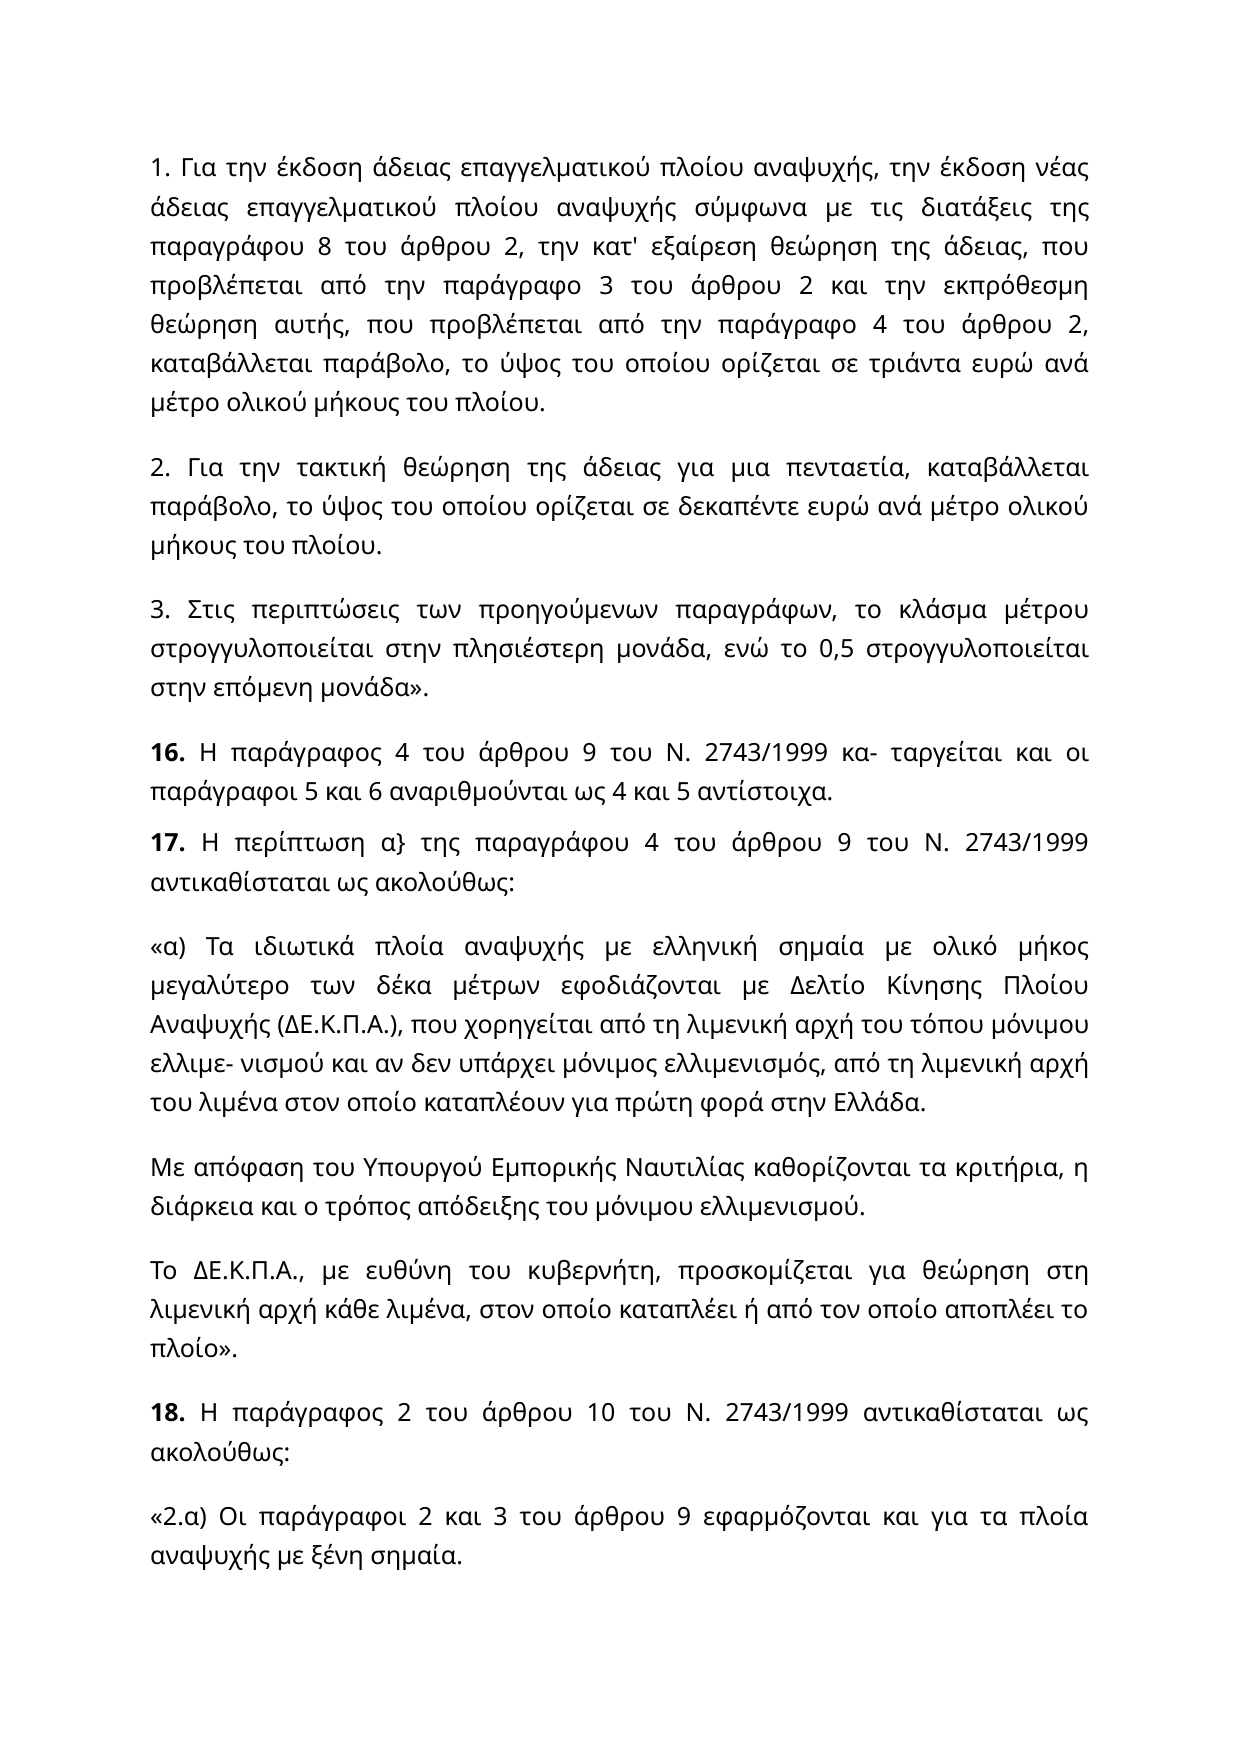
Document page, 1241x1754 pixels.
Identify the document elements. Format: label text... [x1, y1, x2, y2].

text «α) Τα ιδιωτικά πλοία αναψυχής με ελληνική σημαία με ολικό μήκος μεγαλύτερο των δέκα μέτρων εφοδιάζονται με Δελτίο Κίνησης Πλοίου Αναψυχής (ΔΕ.Κ.Π.Α.), που χορηγείται από τη λιμενική αρχή του τόπου μόνιμου ελλιμε- νισμού και αν δεν υπάρχει μόνιμος ελλιμενισμός, από τη λιμενική αρχή του λιμένα στον οποίο καταπλέουν για πρώτη φορά στην Ελλάδα. [150, 928, 1090, 1119]
text «2.α) Οι παράγραφοι 2 και 3 του άρθρου 9 εφαρμόζονται και για τα πλοία αναψυχής με ξένη σημαία. [150, 1498, 1090, 1572]
text 2. Για την τακτική θεώρηση της άδειας για μια πενταετία, καταβάλλεται παράβολο, το ύψος του οποίου ορίζεται σε δεκαπέντε ευρώ ανά μέτρο ολικού μήκους του πλοίου. [150, 449, 1090, 562]
text 17. Η περίπτωση α} της παραγράφου 4 του άρθρου 9 του Ν. 2743/1999 αντικαθίσταται ως ακολούθως: [150, 825, 1090, 898]
text 16. Η παράγραφος 4 του άρθρου 9 του Ν. 2743/1999 κα- ταργείται και οι παράγραφοι 5 και 6 αναριθμούνται ως 4 και 5 αντίστοιχα. [150, 734, 1090, 807]
text 1. Για την έκδοση άδειας επαγγελματικού πλοίου αναψυχής, την έκδοση νέας άδειας επαγγελματικού πλοίου αναψυχής σύμφωνα με τις διατάξεις της παραγράφου 8 του άρθρου 2, την κατ' εξαίρεση θεώρηση της άδειας, που προβλέπεται από την παράγραφο 3 του άρθρου 2 και την εκπρόθεσμη θεώρηση αυτής, που προβλέπεται από την παράγραφο 4 του άρθρου 2, καταβάλλεται παράβολο, το ύψος του οποίου ορίζεται σε τριάντα ευρώ ανά μέτρο ολικού μήκους του πλοίου. [150, 150, 1090, 419]
text 3. Στις περιπτώσεις των προηγούμενων παραγράφων, το κλάσμα μέτρου στρογγυλοποιείται στην πλησιέστερη μονάδα, ενώ το 0,5 στρογγυλοποιείται στην επόμενη μονάδα». [150, 592, 1090, 704]
text 18. Η παράγραφος 2 του άρθρου 10 του Ν. 2743/1999 αντικαθίσταται ως ακολούθως: [150, 1395, 1090, 1468]
text Με απόφαση του Υπουργού Εμπορικής Ναυτιλίας καθορίζονται τα κριτήρια, η διάρκεια και ο τρόπος απόδειξης του μόνιμου ελλιμενισμού. [150, 1149, 1090, 1222]
text Το ΔΕ.Κ.Π.Α., με ευθύνη του κυβερνήτη, προσκομίζεται για θεώρηση στη λιμενική αρχή κάθε λιμένα, στον οποίο καταπλέει ή από τον οποίο αποπλέει το πλοίο». [150, 1252, 1090, 1365]
